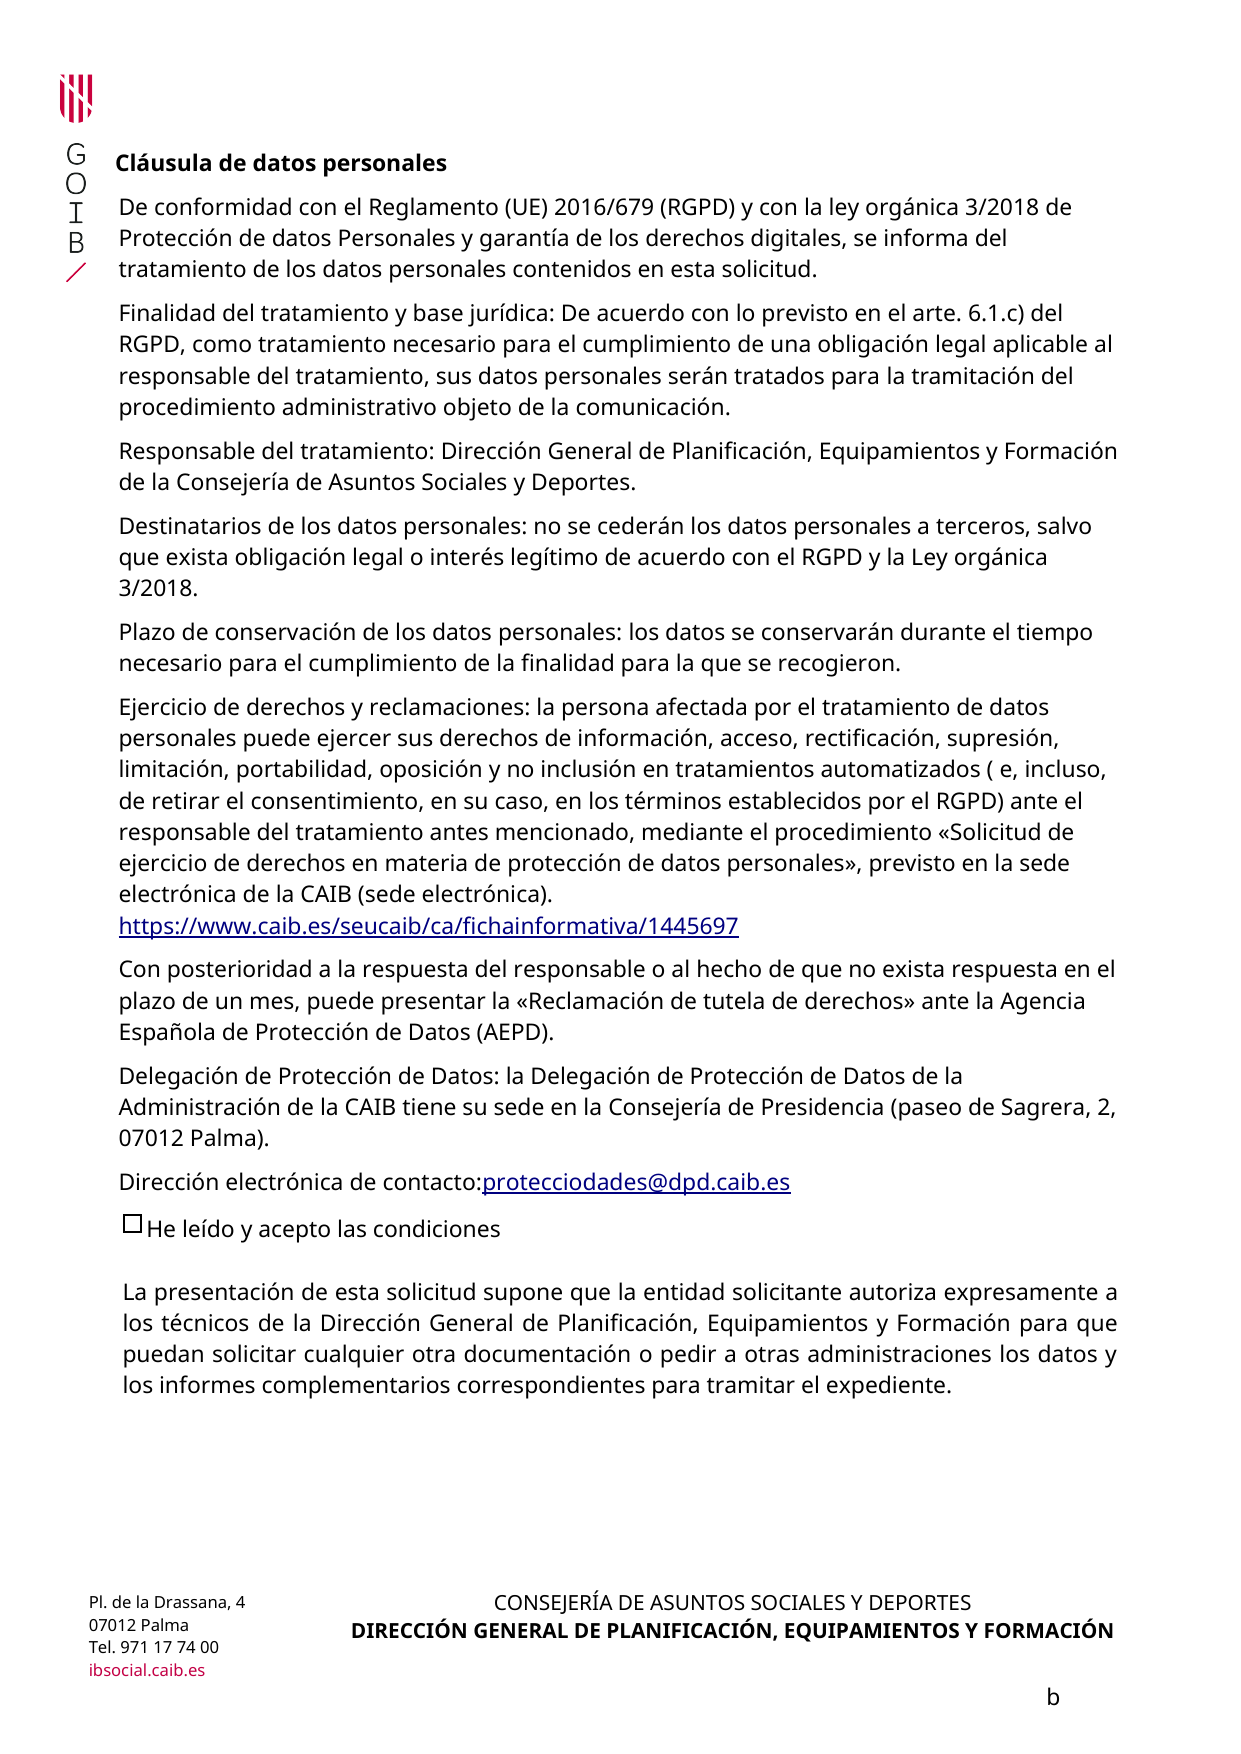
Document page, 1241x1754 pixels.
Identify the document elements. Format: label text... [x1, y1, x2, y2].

table_cell Cláusula de datos personales De conformidad con el Reglamento (UE) 2016/679 (RGPD) y con la ley orgánica 3/2018 de Protección de datos Personales y garantía de los derechos digitales, se informa del tratamiento de los datos personales contenidos en esta solicitud. Finalidad del tratamiento y base jurídica: De acuerdo con lo previsto en el arte. 6.1.c) del RGPD, como tratamiento necesario para el cumplimiento de una obligación legal aplicable al responsable del tratamiento, sus datos personales serán tratados para la tramitación del procedimiento administrativo objeto de la comunicación. Responsable del tratamiento: Dirección General de Planificación, Equipamientos y Formación de la Consejería de Asuntos Sociales y Deportes. Destinatarios de los datos personales: no se cederán los datos personales a terceros, salvo que exista obligación legal o interés legítimo de acuerdo con el RGPD y la Ley orgánica 3/2018. Plazo de conservación de los datos personales: los datos se conservarán durante el tiempo necesario para el cumplimiento de la finalidad para la que se recogieron. Ejercicio de derechos y reclamaciones: la persona afectada por el tratamiento de datos personales puede ejercer sus derechos de información, acceso, rectificación, supresión, limitación, portabilidad, oposición y no inclusión en tratamientos automatizados ( e, incluso, de retirar el consentimiento, en su caso, en los términos establecidos por el RGPD) ante el responsable del tratamiento antes mencionado, mediante el procedimiento «Solicitud de ejercicio de derechos en materia de protección de datos personales», previsto en la sede electrónica de la CAIB (sede electrónica). https://www.caib.es/seucaib/ca/fichainformativa/1445697 Con posterioridad a la respuesta del responsable o al hecho de que no exista respuesta en el plazo de un mes, puede presentar la «Reclamación de tutela de derechos» ante la Agencia Española de Protección de Datos (AEPD). Delegación de Protección de Datos: la Delegación de Protección de Datos de la Administración de la CAIB tiene su sede en la Consejería de Presidencia (paseo de Sagrera, 2, 07012 Palma). Dirección electrónica de contacto:protecciodades@dpd.caib.es He leído y acepto las condiciones La presentación de esta solicitud supone que la entidad solicitante autoriza expresamente a los técnicos de la Dirección General de Planificación, Equipamientos y Formación para que puedan solicitar cualquier otra documentación o pedir a otras administraciones los datos y los informes complementarios correspondientes para tramitar el expediente. [108, 104, 1133, 1463]
table_cell [108, 1463, 1133, 1563]
picture [31, 51, 121, 313]
